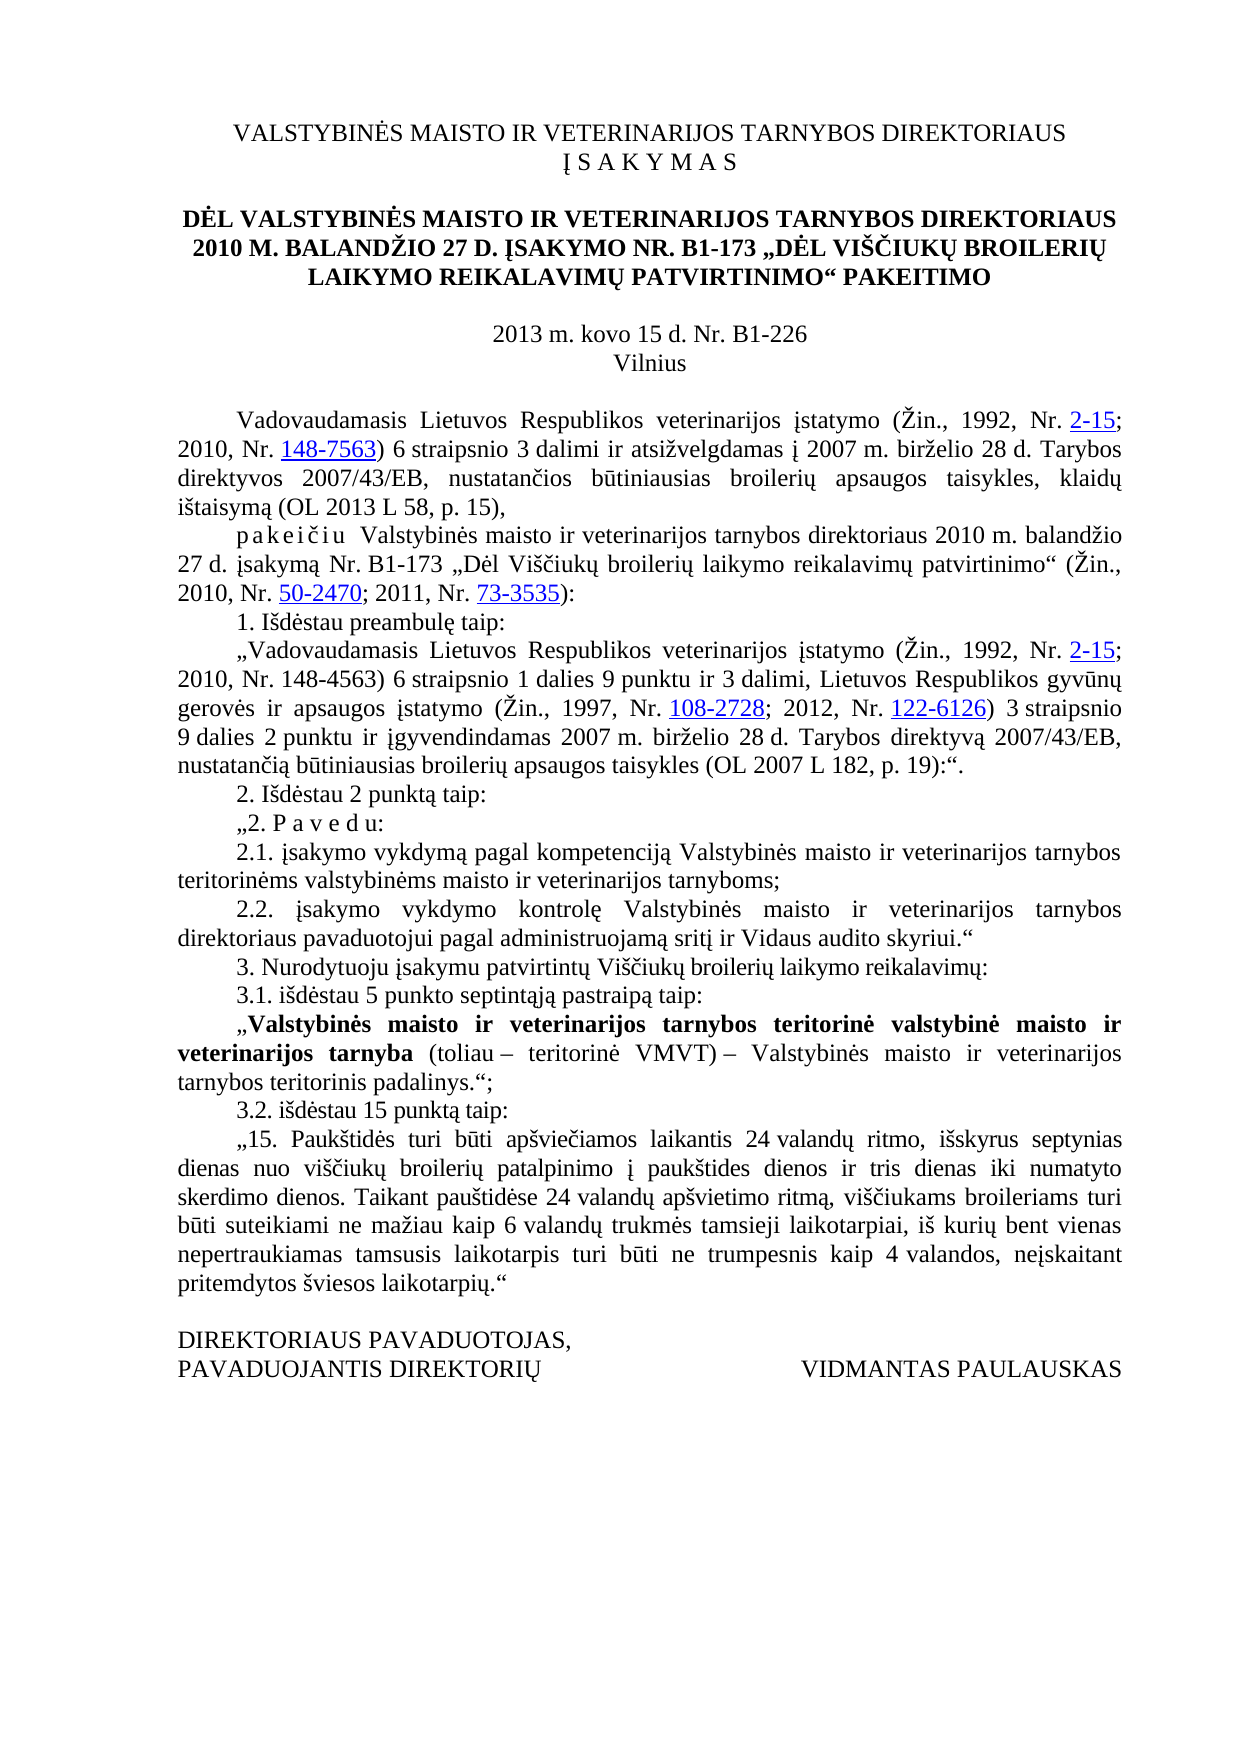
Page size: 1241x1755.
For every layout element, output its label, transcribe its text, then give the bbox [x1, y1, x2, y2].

text pakeičiu Valstybinės maisto ir veterinarijos tarnybos direktoriaus 2010 m. balandžio 27 d. įsakymą Nr. B1-173 „Dėl Viščiukų broilerių laikymo reikalavimų patvirtinimo“ (Žin., 2010, Nr. 50-2470; 2011, Nr. 73-3535): [177, 521, 1122, 607]
text Direktoriaus pavaduotojas, [177, 1326, 1122, 1354]
text pavaduojantis direktorių Vidmantas Paulauskas [177, 1354, 1122, 1383]
text 1. Išdėstau preambulę taip: [177, 607, 1122, 636]
text „2. P a v e d u: [177, 808, 1122, 837]
text 3. Nurodytuoju įsakymu patvirtintų Viščiukų broilerių laikymo reikalavimų: [177, 952, 1122, 981]
text „15. Paukštidės turi būti apšviečiamos laikantis 24 valandų ritmo, išskyrus septynias dienas nuo viščiukų broilerių patalpinimo į paukštides dienos ir tris dienas iki numatyto skerdimo dienos. Taikant pauštidėse 24 valandų apšvietimo ritmą, viščiukams broileriams turi būti suteikiami ne mažiau kaip 6 valandų trukmės tamsieji laikotarpiai, iš kurių bent vienas nepertraukiamas tamsusis laikotarpis turi būti ne trumpesnis kaip 4 valandos, neįskaitant pritemdytos šviesos laikotarpių.“ [177, 1124, 1122, 1297]
text Vilnius [177, 348, 1122, 377]
text 2.1. įsakymo vykdymą pagal kompetenciją Valstybinės maisto ir veterinarijos tarnybos teritorinėms valstybinėms maisto ir veterinarijos tarnyboms; [177, 837, 1122, 894]
text 3.2. išdėstau 15 punktą taip: [177, 1096, 1122, 1124]
text Vadovaudamasis Lietuvos Respublikos veterinarijos įstatymo (Žin., 1992, Nr. 2-15; 2010, Nr. 148-7563) 6 straipsnio 3 dalimi ir atsižvelgdamas į 2007 m. birželio 28 d. Tarybos direktyvos 2007/43/EB, nustatančios būtiniausias broilerių apsaugos taisykles, klaidų ištaisymą (OL 2013 L 58, p. 15), [177, 406, 1122, 521]
text 2013 m. kovo 15 d. Nr. B1-226 [177, 319, 1122, 348]
text „Valstybinės maisto ir veterinarijos tarnybos teritorinė valstybinė maisto ir veterinarijos tarnyba (toliau – teritorinė VMVT) – Valstybinės maisto ir veterinarijos tarnybos teritorinis padalinys.“; [177, 1009, 1122, 1096]
text DĖL VALSTYBINĖS MAISTO IR VETERINARIJOS TARNYBOS DIREKTORIaUS 2010 m. balandžio 27 d. įsakymo Nr. B1-173 „dėl VIŠČIUKŲ BROILERIŲ LAIKYMO REIKALAVIMŲ PATVIRTINIMO“ pakeitimo [177, 204, 1122, 291]
text Į S A K Y M A S [177, 147, 1122, 176]
text 3.1. išdėstau 5 punkto septintąją pastraipą taip: [177, 981, 1122, 1009]
text 2.2. įsakymo vykdymo kontrolę Valstybinės maisto ir veterinarijos tarnybos direktoriaus pavaduotojui pagal administruojamą sritį ir Vidaus audito skyriui.“ [177, 894, 1122, 952]
text VALSTYBINĖS MAISTO IR VETERINARIJOS TARNYBOS DIREKTORIAUS [177, 118, 1122, 147]
text „Vadovaudamasis Lietuvos Respublikos veterinarijos įstatymo (Žin., 1992, Nr. 2-15; 2010, Nr. 148-4563) 6 straipsnio 1 dalies 9 punktu ir 3 dalimi, Lietuvos Respublikos gyvūnų gerovės ir apsaugos įstatymo (Žin., 1997, Nr. 108-2728; 2012, Nr. 122-6126) 3 straipsnio 9 dalies 2 punktu ir įgyvendindamas 2007 m. birželio 28 d. Tarybos direktyvą 2007/43/EB, nustatančią būtiniausias broilerių apsaugos taisykles (OL 2007 L 182, p. 19):“. [177, 636, 1122, 779]
text 2. Išdėstau 2 punktą taip: [177, 779, 1122, 808]
